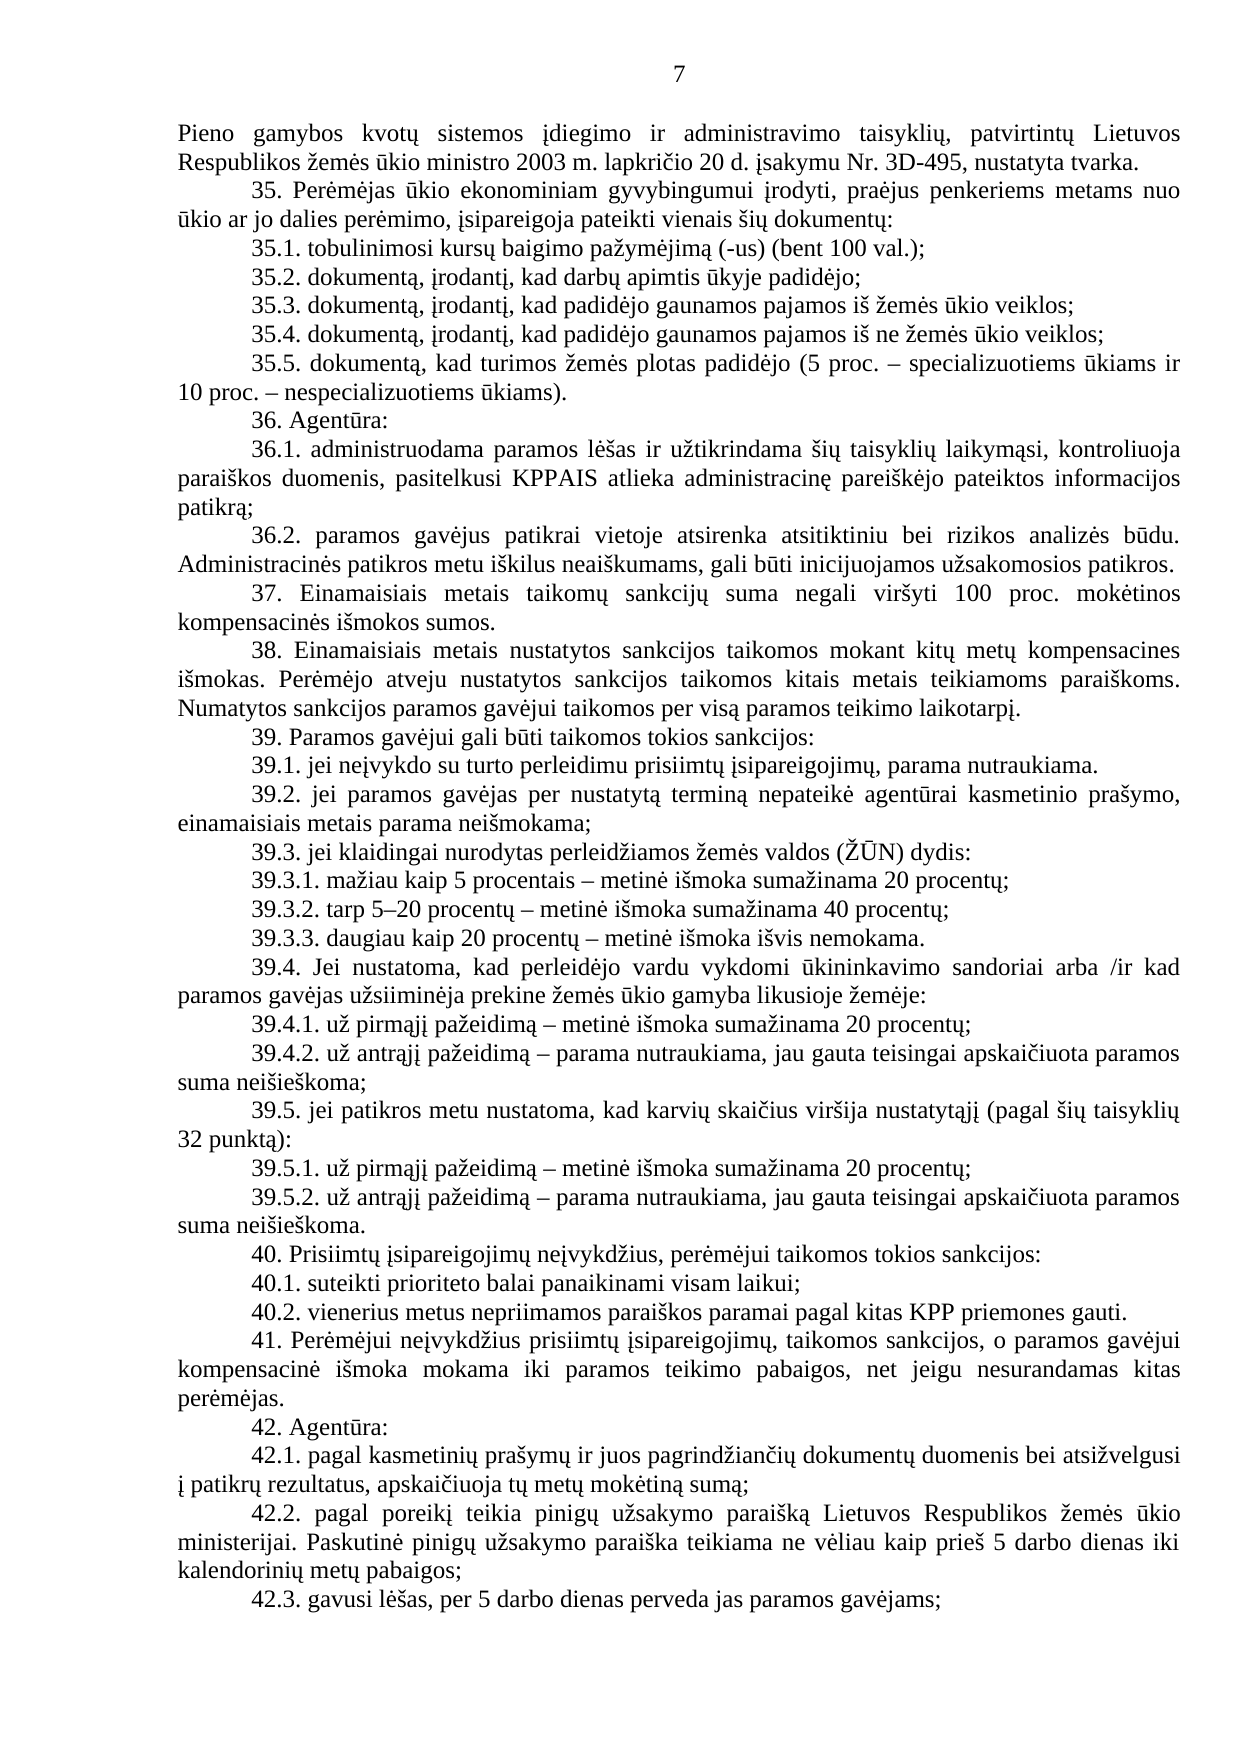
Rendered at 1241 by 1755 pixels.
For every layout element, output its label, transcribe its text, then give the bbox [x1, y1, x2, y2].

text Pieno gamybos kvotų sistemos įdiegimo ir administravimo taisyklių, patvirtintų Lietuvos Respublikos žemės ūkio ministro 2003 m. lapkričio 20 d. įsakymu Nr. 3D-495, nustatyta tvarka. [177, 118, 1181, 176]
text 39.2. jei paramos gavėjas per nustatytą terminą nepateikė agentūrai kasmetinio prašymo, einamaisiais metais parama neišmokama; [177, 779, 1181, 837]
text 36. Agentūra: [177, 406, 1181, 434]
text 38. Einamaisiais metais nustatytos sankcijos taikomos mokant kitų metų kompensacines išmokas. Perėmėjo atveju nustatytos sankcijos taikomos kitais metais teikiamoms paraiškoms. Numatytos sankcijos paramos gavėjui taikomos per visą paramos teikimo laikotarpį. [177, 636, 1181, 722]
text 39.3.1. mažiau kaip 5 procentais – metinė išmoka sumažinama 20 procentų; [177, 866, 1181, 894]
text 35. Perėmėjas ūkio ekonominiam gyvybingumui įrodyti, praėjus penkeriems metams nuo ūkio ar jo dalies perėmimo, įsipareigoja pateikti vienais šių dokumentų: [177, 176, 1181, 233]
text 35.2. dokumentą, įrodantį, kad darbų apimtis ūkyje padidėjo; [177, 262, 1181, 291]
text 39.4. Jei nustatoma, kad perleidėjo vardu vykdomi ūkininkavimo sandoriai arba /ir kad paramos gavėjas užsiiminėja prekine žemės ūkio gamyba likusioje žemėje: [177, 952, 1181, 1009]
text 39. Paramos gavėjui gali būti taikomos tokios sankcijos: [177, 722, 1181, 751]
text 41. Perėmėjui neįvykdžius prisiimtų įsipareigojimų, taikomos sankcijos, o paramos gavėjui kompensacinė išmoka mokama iki paramos teikimo pabaigos, net jeigu nesurandamas kitas perėmėjas. [177, 1326, 1181, 1412]
text 39.3. jei klaidingai nurodytas perleidžiamos žemės valdos (ŽŪN) dydis: [177, 837, 1181, 866]
text 39.5.2. už antrąjį pažeidimą – parama nutraukiama, jau gauta teisingai apskaičiuota paramos suma neišieškoma. [177, 1182, 1181, 1239]
text 35.1. tobulinimosi kursų baigimo pažymėjimą (-us) (bent 100 val.); [177, 233, 1181, 262]
text 42. Agentūra: [177, 1412, 1181, 1441]
text 39.5. jei patikros metu nustatoma, kad karvių skaičius viršija nustatytąjį (pagal šių taisyklių 32 punktą): [177, 1096, 1181, 1153]
text 42.2. pagal poreikį teikia pinigų užsakymo paraišką Lietuvos Respublikos žemės ūkio ministerijai. Paskutinė pinigų užsakymo paraiška teikiama ne vėliau kaip prieš 5 darbo dienas iki kalendorinių metų pabaigos; [177, 1498, 1181, 1584]
text 36.1. administruodama paramos lėšas ir užtikrindama šių taisyklių laikymąsi, kontroliuoja paraiškos duomenis, pasitelkusi KPPAIS atlieka administracinę pareiškėjo pateiktos informacijos patikrą; [177, 434, 1181, 521]
text 40.1. suteikti prioriteto balai panaikinami visam laikui; [177, 1268, 1181, 1297]
text 35.4. dokumentą, įrodantį, kad padidėjo gaunamos pajamos iš ne žemės ūkio veiklos; [177, 319, 1181, 348]
text 39.3.2. tarp 5–20 procentų – metinė išmoka sumažinama 40 procentų; [177, 894, 1181, 923]
text 39.5.1. už pirmąjį pažeidimą – metinė išmoka sumažinama 20 procentų; [177, 1153, 1181, 1182]
text 39.4.1. už pirmąjį pažeidimą – metinė išmoka sumažinama 20 procentų; [177, 1009, 1181, 1038]
text 39.1. jei neįvykdo su turto perleidimu prisiimtų įsipareigojimų, parama nutraukiama. [177, 751, 1181, 779]
text 40.2. vienerius metus nepriimamos paraiškos paramai pagal kitas KPP priemones gauti. [177, 1297, 1181, 1326]
text 39.3.3. daugiau kaip 20 procentų – metinė išmoka išvis nemokama. [177, 923, 1181, 952]
text 36.2. paramos gavėjus patikrai vietoje atsirenka atsitiktiniu bei rizikos analizės būdu. Administracinės patikros metu iškilus neaiškumams, gali būti inicijuojamos užsakomosios patikros. [177, 521, 1181, 578]
text 37. Einamaisiais metais taikomų sankcijų suma negali viršyti 100 proc. mokėtinos kompensacinės išmokos sumos. [177, 578, 1181, 636]
text 42.1. pagal kasmetinių prašymų ir juos pagrindžiančių dokumentų duomenis bei atsižvelgusi į patikrų rezultatus, apskaičiuoja tų metų mokėtiną sumą; [177, 1441, 1181, 1498]
text 40. Prisiimtų įsipareigojimų neįvykdžius, perėmėjui taikomos tokios sankcijos: [177, 1239, 1181, 1268]
text 35.3. dokumentą, įrodantį, kad padidėjo gaunamos pajamos iš žemės ūkio veiklos; [177, 291, 1181, 319]
text 42.3. gavusi lėšas, per 5 darbo dienas perveda jas paramos gavėjams; [177, 1584, 1181, 1613]
text 35.5. dokumentą, kad turimos žemės plotas padidėjo (5 proc. – specializuotiems ūkiams ir 10 proc. – nespecializuotiems ūkiams). [177, 348, 1181, 406]
text 39.4.2. už antrąjį pažeidimą – parama nutraukiama, jau gauta teisingai apskaičiuota paramos suma neišieškoma; [177, 1038, 1181, 1096]
